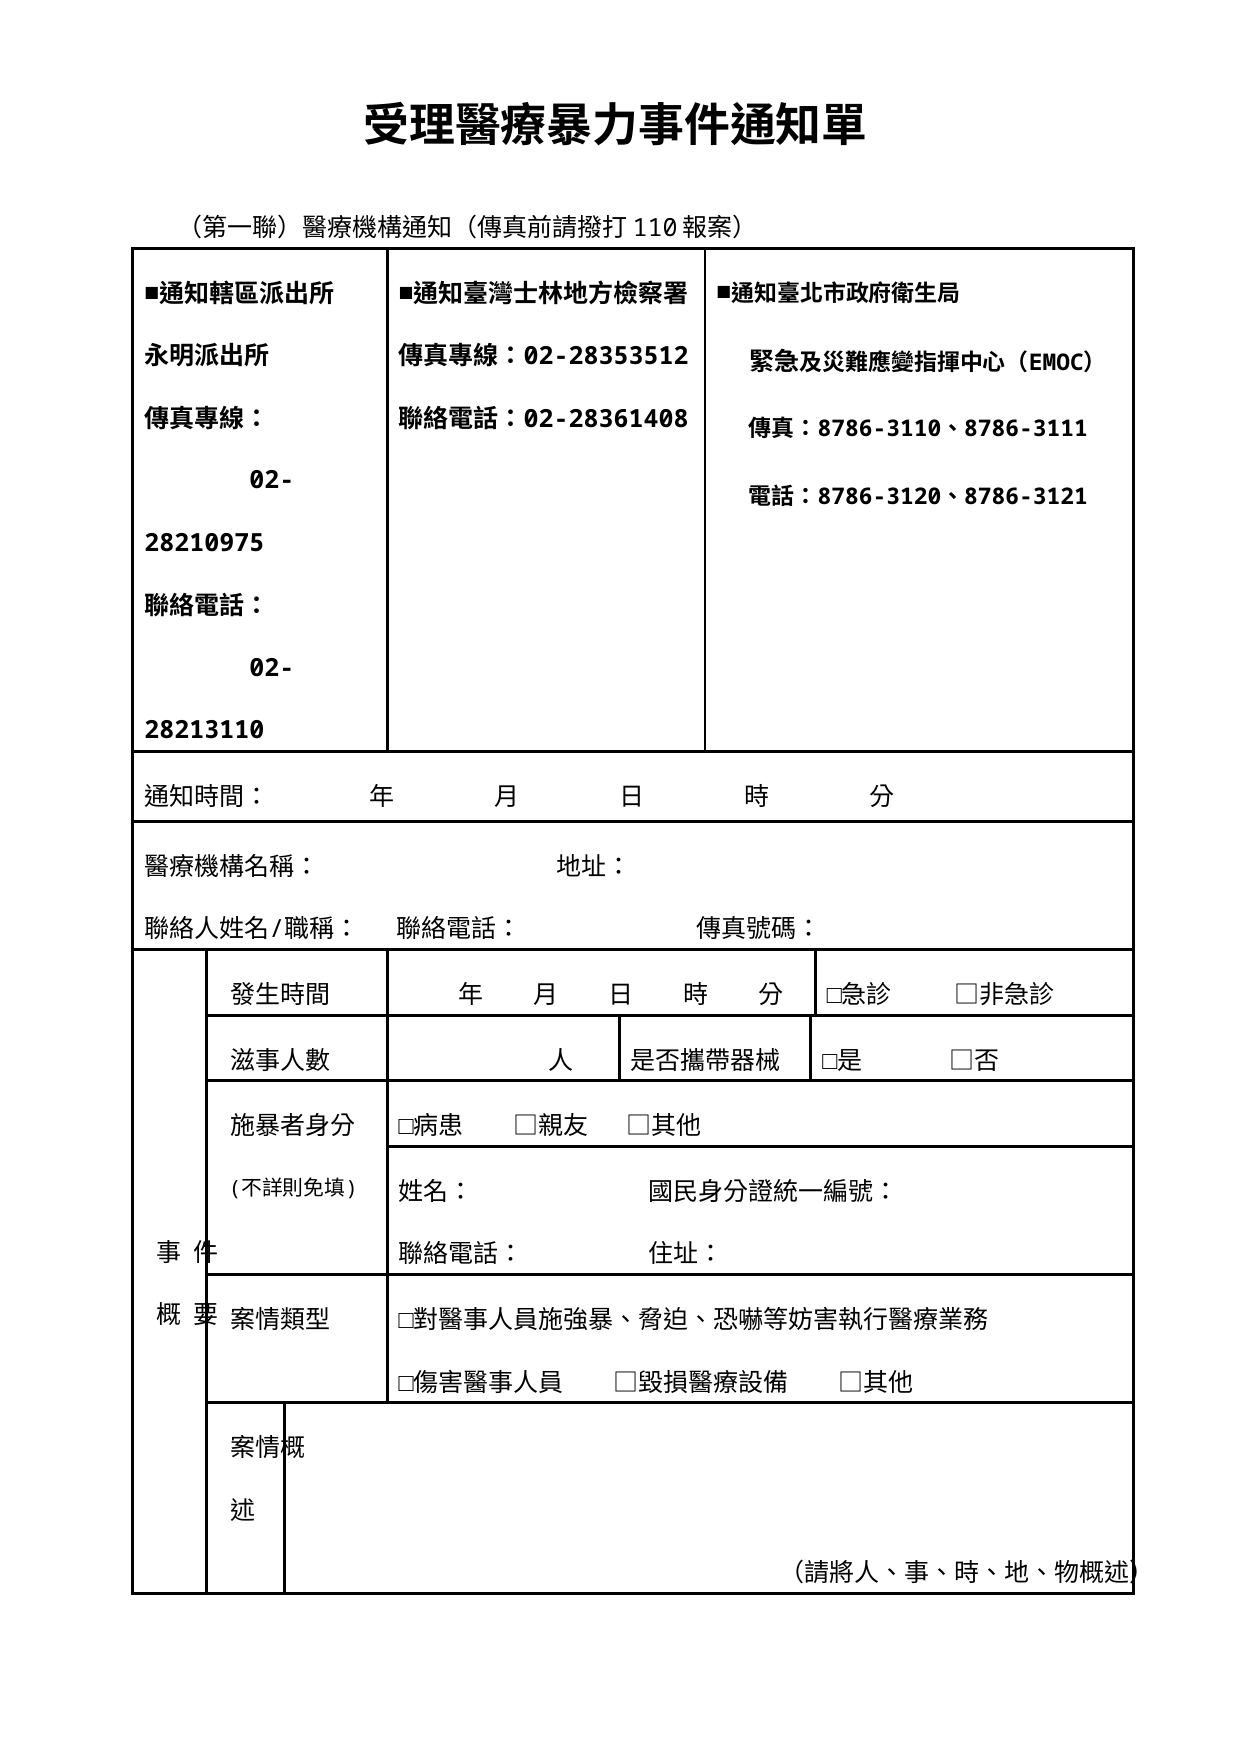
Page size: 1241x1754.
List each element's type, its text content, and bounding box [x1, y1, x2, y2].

table_header ■通知臺灣士林地方檢察署 傳真專線：02-28353512 聯絡電話：02-28361408 [389, 250, 704, 750]
table_cell 年 月 日 時 分 [389, 951, 814, 1013]
table_cell □對醫事人員施強暴、脅迫、恐嚇等妨害執行醫療業務 □傷害醫事人員 □毀損醫療設備 □其他 [389, 1276, 1132, 1401]
table_cell 通知時間： 年 月 日 時 分 [134, 753, 1132, 820]
table_header ■通知轄區派出所 永明派出所 傳真專線： 02-28210975 聯絡電話： 02-28213110 [134, 250, 386, 750]
table_header ■通知臺北市政府衛生局 緊急及災難應變指揮中心（EMOC） 傳真：8786-3110、8786-3111 電話：8786-3120、8786-3121 [706, 250, 1132, 750]
table_cell 是否攜帶器械 [621, 1017, 809, 1079]
table_cell 發生時間 [208, 951, 386, 1013]
table_cell □急診 □非急診 [817, 951, 1132, 1013]
table_cell 滋事人數 [208, 1017, 386, 1079]
table_cell □病患 □親友 □其他 [389, 1082, 1132, 1145]
table_cell 姓名： 國民身分證統一編號： 聯絡電話： 住址： [389, 1148, 1132, 1273]
table_cell 醫療機構名稱： 地址： 聯絡人姓名/職稱： 聯絡電話： 傳真號碼： [134, 823, 1132, 948]
table_cell 事 件 概 要 [134, 951, 205, 1592]
table_cell 人 [389, 1017, 618, 1079]
table_cell （請將人、事、時、地、物概述） [286, 1404, 1132, 1592]
text （第一聯）醫療機構通知（傳真前請撥打110報案） [177, 184, 1053, 247]
table_cell 案情類型 [208, 1276, 386, 1401]
table_cell □是 □否 [812, 1017, 1132, 1079]
table_cell 案情概述 [208, 1404, 283, 1592]
table_cell 施暴者身分 (不詳則免填) [208, 1082, 386, 1273]
